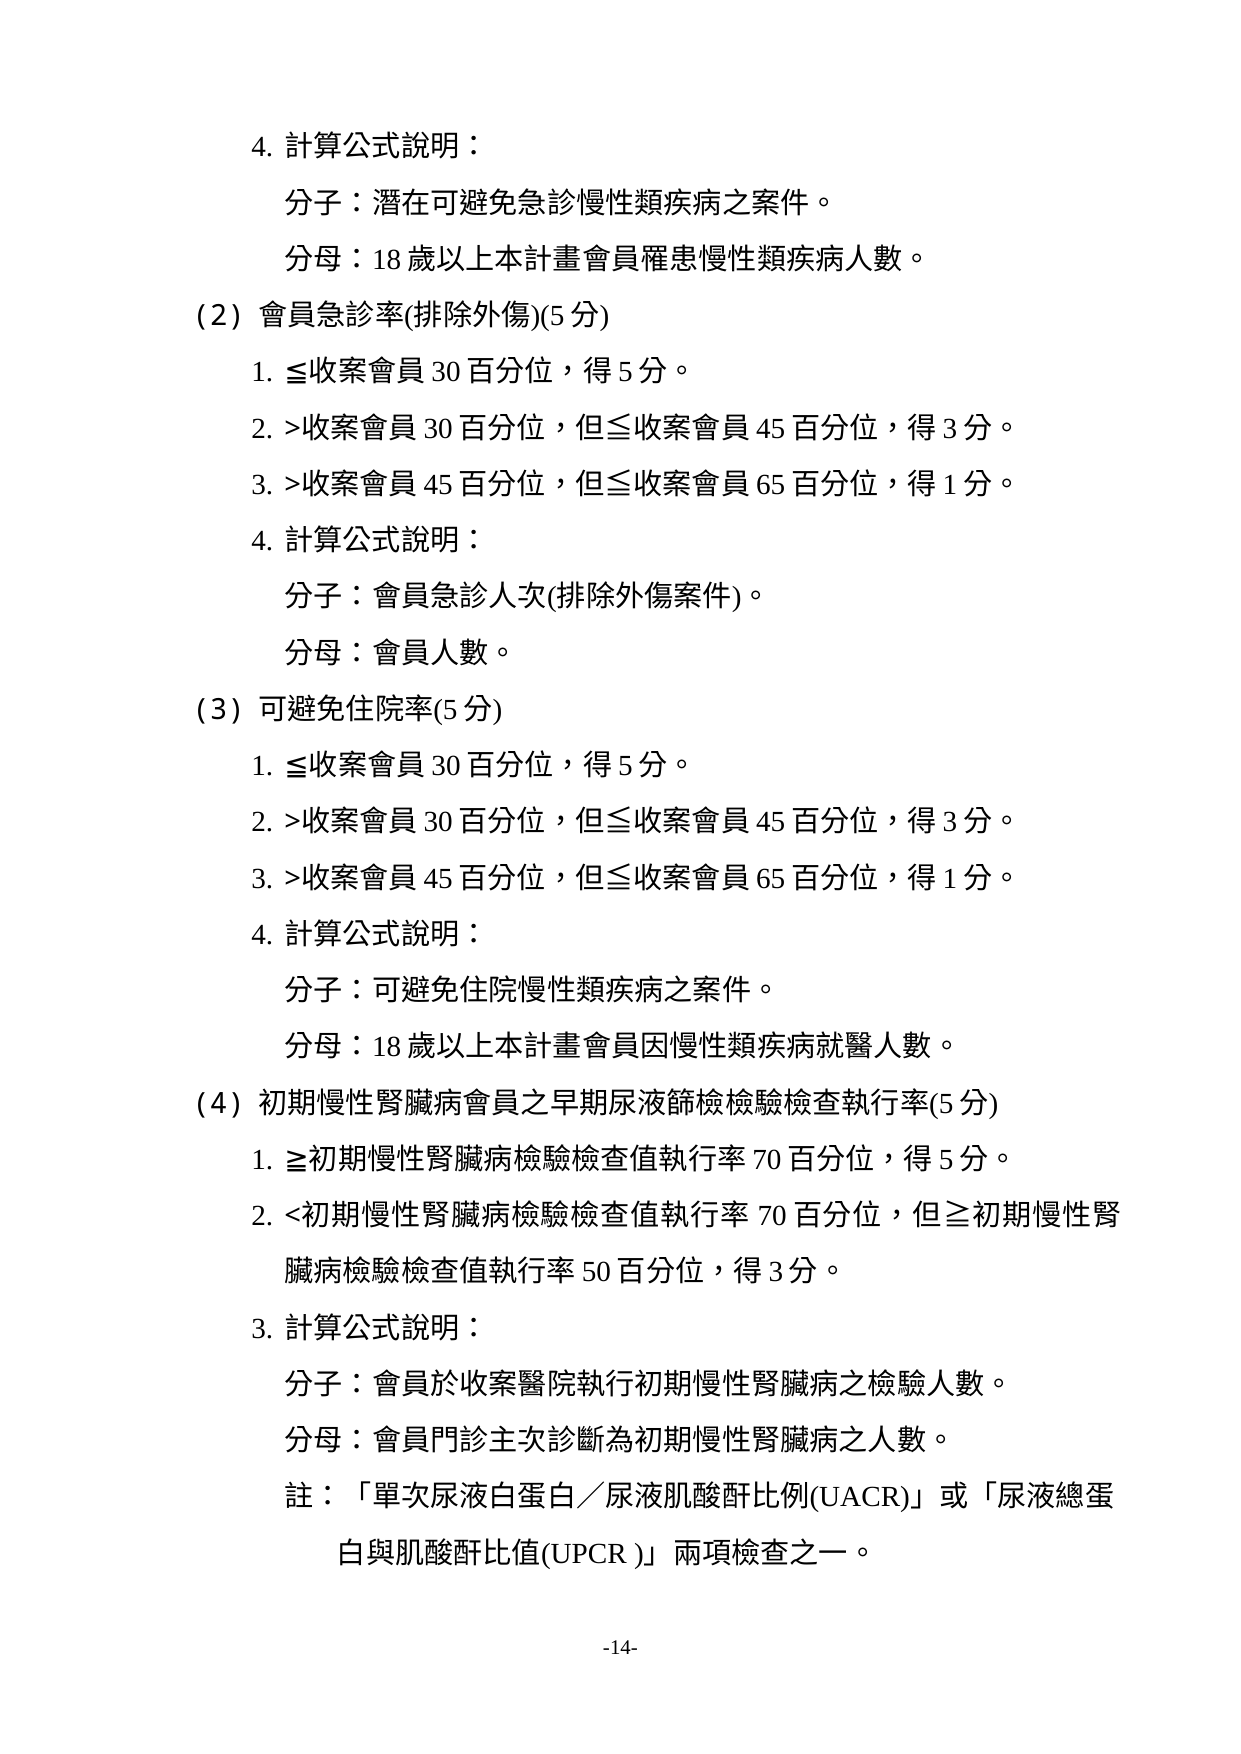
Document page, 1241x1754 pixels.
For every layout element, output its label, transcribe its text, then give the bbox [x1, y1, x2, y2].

text 分母：18歲以上本計畫會員罹患慢性類疾病人數。 [284, 224, 1122, 281]
text 註：「單次尿液白蛋白／尿液肌酸酐比例(UACR)」或「尿液總蛋白與肌酸酐比值(UPCR )」兩項檢查之一。 [284, 1462, 1122, 1574]
list >收案會員45百分位，但≦收案會員65百分位，得1分。 [251, 449, 1122, 506]
list ≧初期慢性腎臟病檢驗檢查值執行率70百分位，得5分。 [251, 1124, 1122, 1181]
text 分子：潛在可避免急診慢性類疾病之案件。 [284, 168, 1122, 224]
list 計算公式說明： [251, 1293, 1122, 1349]
list <初期慢性腎臟病檢驗檢查值執行率70百分位，但≧初期慢性腎臟病檢驗檢查值執行率50百分位，得3分。 [251, 1181, 1122, 1293]
text 分母：會員人數。 [284, 618, 1122, 674]
list 初期慢性腎臟病會員之早期尿液篩檢檢驗檢查執行率(5分) [192, 1068, 1122, 1124]
text 分子：可避免住院慢性類疾病之案件。 [284, 956, 1122, 1012]
text 分子：會員於收案醫院執行初期慢性腎臟病之檢驗人數。 [284, 1349, 1122, 1406]
list 可避免住院率(5分) [192, 674, 1122, 731]
list 計算公式說明： [251, 112, 1122, 168]
list 會員急診率(排除外傷)(5分) [192, 281, 1122, 337]
text 分母：會員門診主次診斷為初期慢性腎臟病之人數。 [284, 1406, 1122, 1462]
list >收案會員45百分位，但≦收案會員65百分位，得1分。 [251, 843, 1122, 899]
list ≦收案會員30百分位，得5分。 [251, 731, 1122, 787]
list >收案會員30百分位，但≦收案會員45百分位，得3分。 [251, 393, 1122, 449]
list 計算公式說明： [251, 899, 1122, 956]
list 計算公式說明： [251, 506, 1122, 562]
text 分母：18歲以上本計畫會員因慢性類疾病就醫人數。 [284, 1012, 1122, 1068]
text 分子：會員急診人次(排除外傷案件)。 [284, 562, 1122, 618]
list >收案會員30百分位，但≦收案會員45百分位，得3分。 [251, 787, 1122, 843]
list ≦收案會員30百分位，得5分。 [251, 337, 1122, 393]
